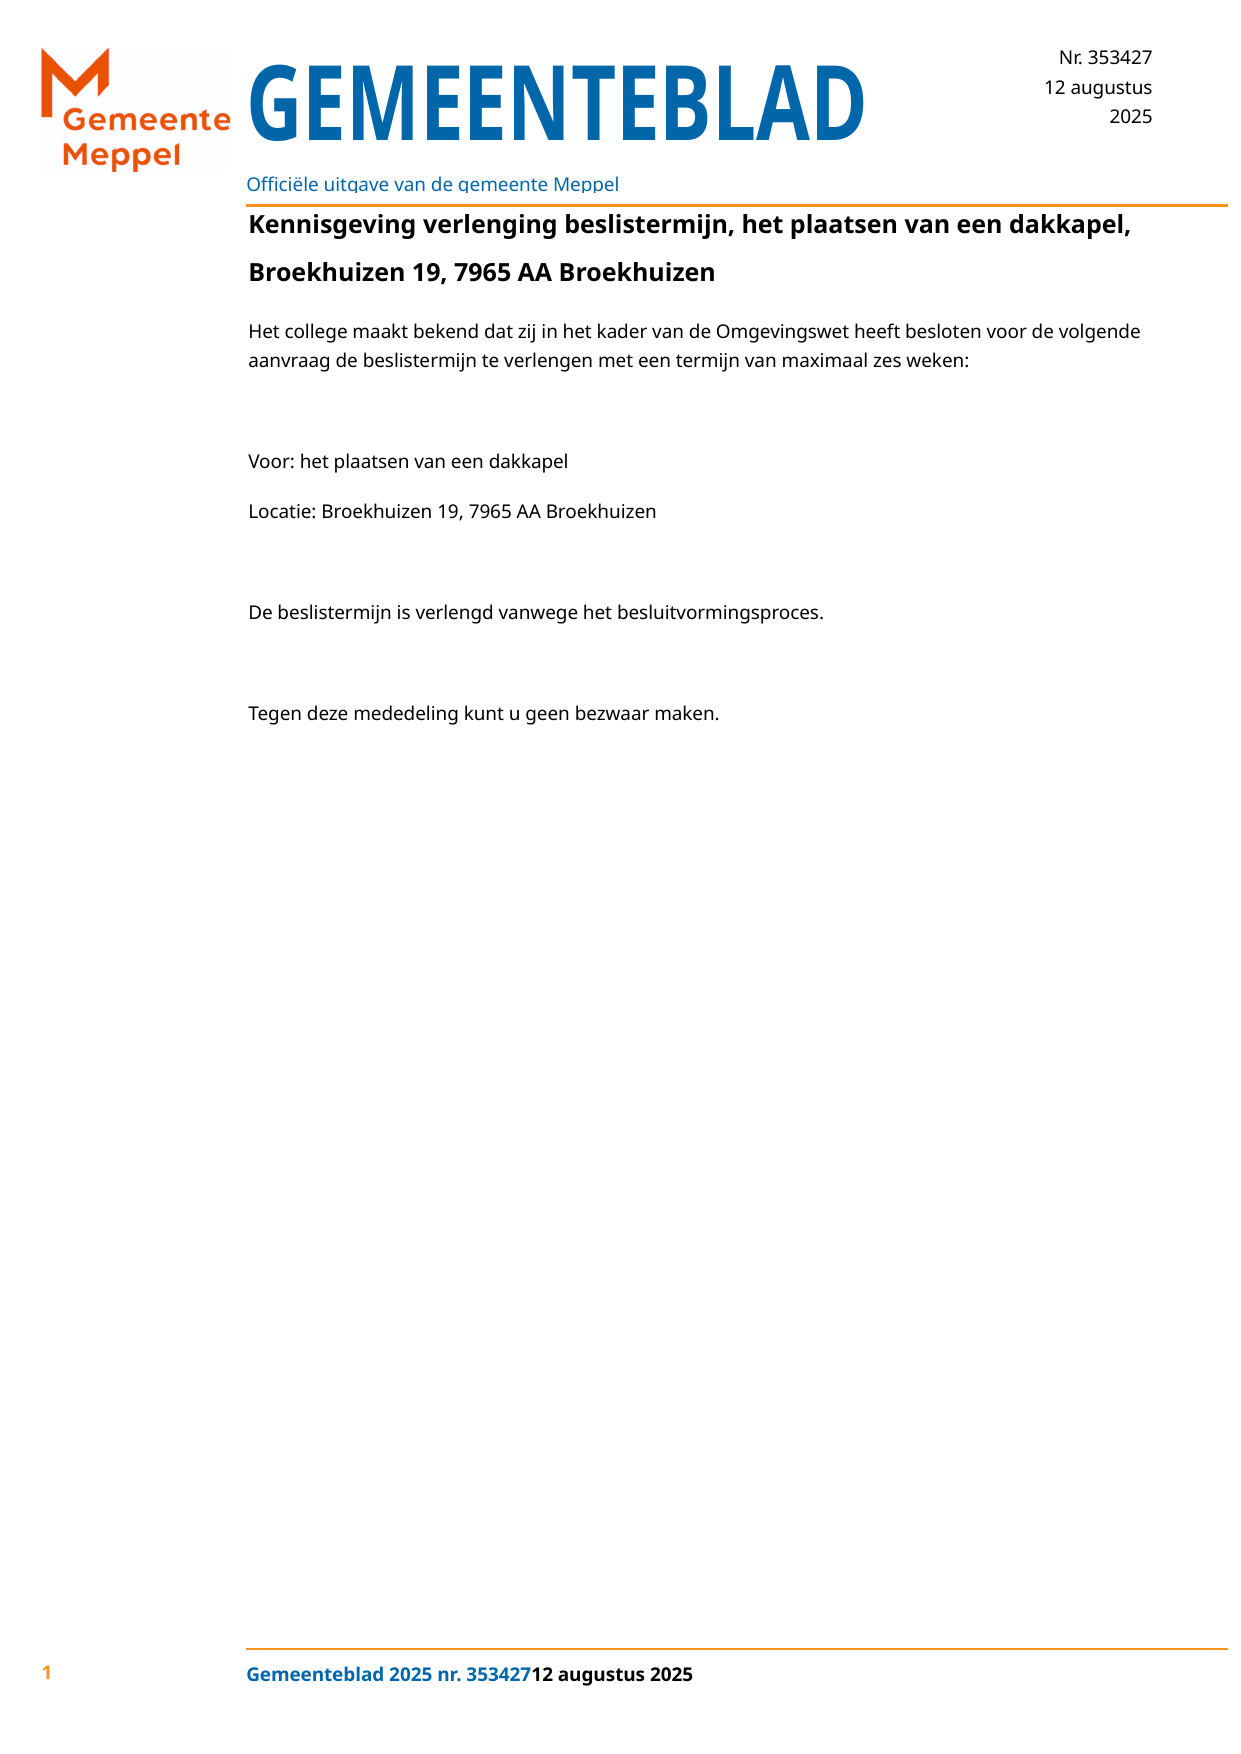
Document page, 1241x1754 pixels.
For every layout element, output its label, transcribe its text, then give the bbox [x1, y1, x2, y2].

text De beslistermijn is verlengd vanwege het besluitvormingsproces. [248, 599, 1152, 625]
picture [41, 47, 231, 172]
text Het college maakt bekend dat zij in het kader van de Omgevingswet heeft besloten voor de volgende aanvraag de beslistermijn te verlengen met een termijn van maximaal zes weken: [248, 318, 1152, 373]
text Tegen deze mededeling kunt u geen bezwaar maken. [248, 700, 1152, 726]
text Kennisgeving verlenging beslistermijn, het plaatsen van een dakkapel, Broekhuizen 19, 7965 AA Broekhuizen [248, 207, 1152, 288]
text Voor: het plaatsen van een dakkapel [248, 448, 1152, 474]
text Locatie: Broekhuizen 19, 7965 AA Broekhuizen [248, 499, 1152, 524]
